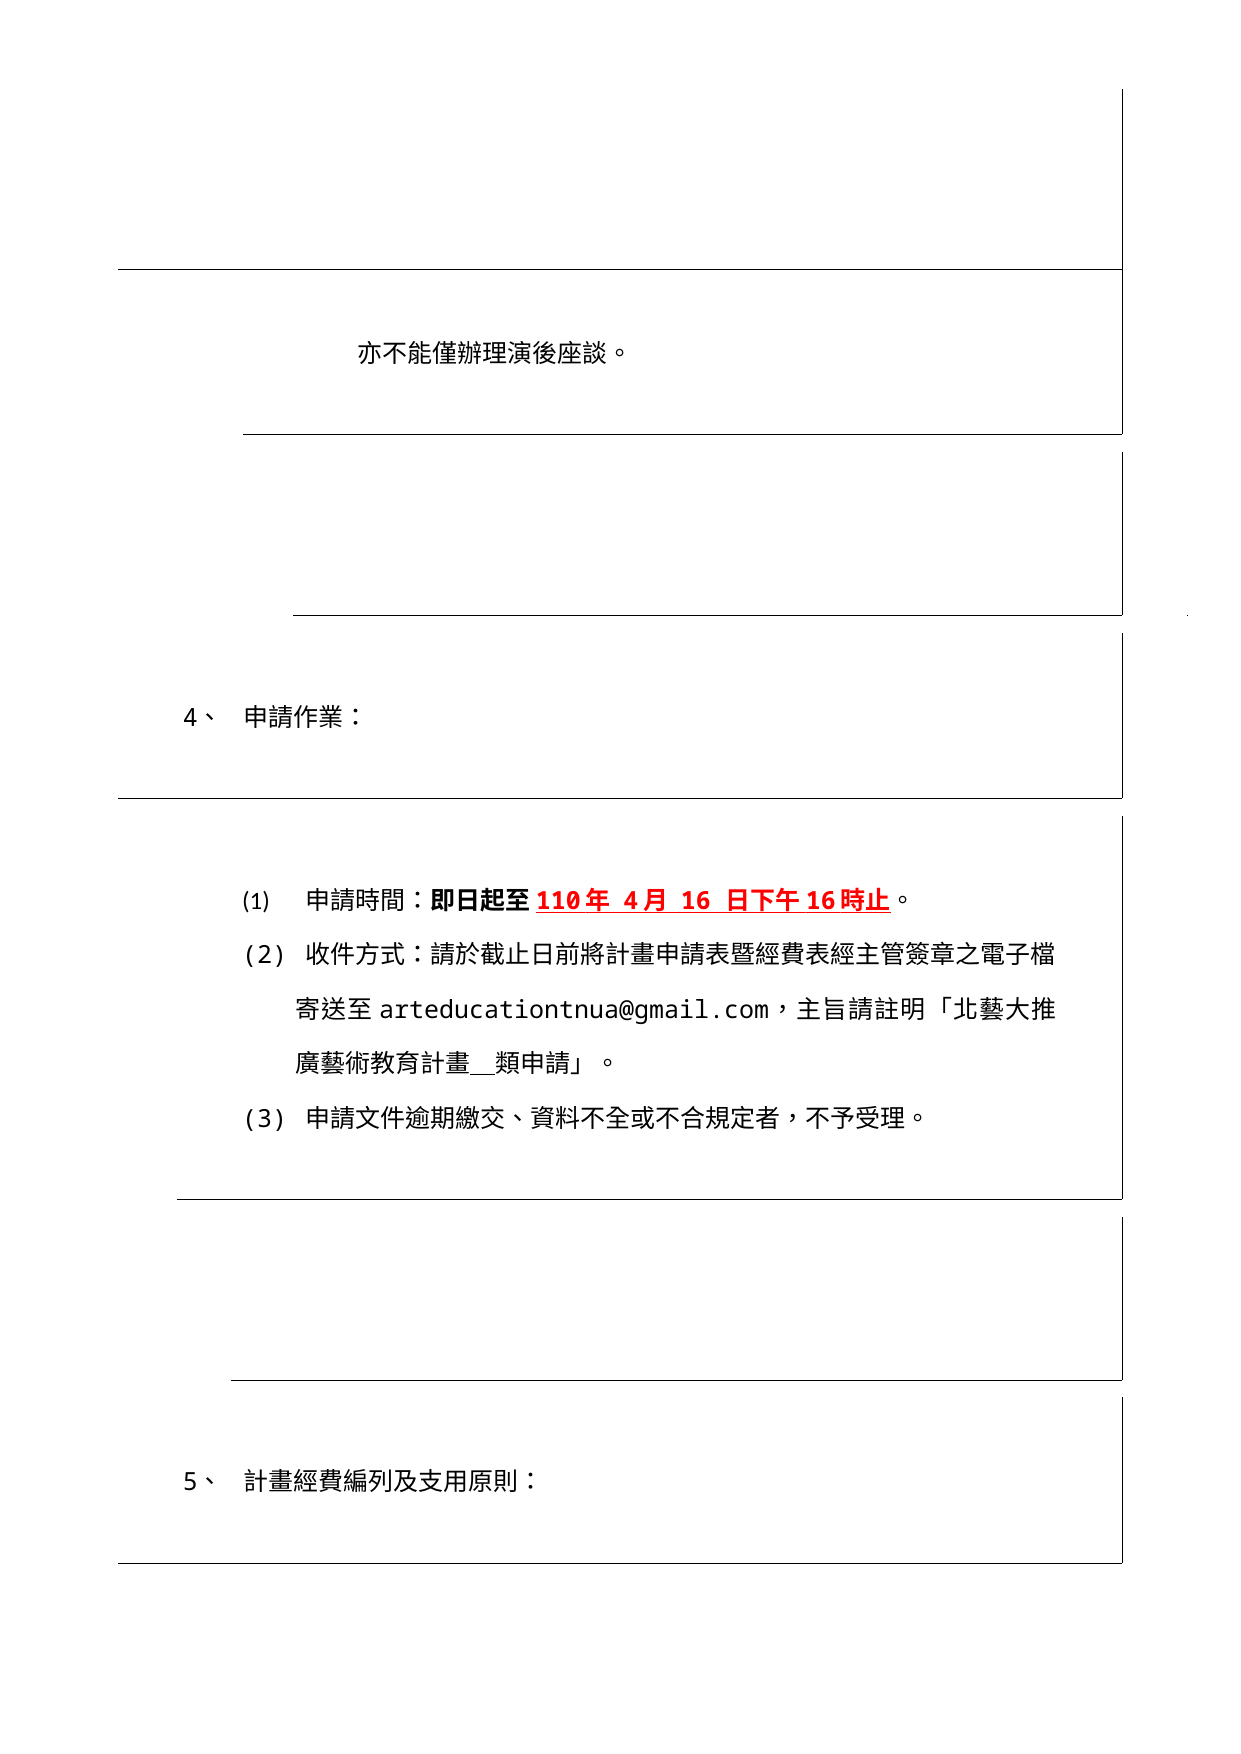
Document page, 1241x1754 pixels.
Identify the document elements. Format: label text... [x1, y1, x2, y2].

list 計畫經費編列及支用原則： [118, 1397, 1122, 1563]
list 申請作業： [118, 632, 1122, 798]
list 收件方式：請於截止日前將計畫申請表暨經費表經主管簽章之電子檔寄送至arteducationtnua@gmail.com，主旨請註明「北藝大推廣藝術教育計畫＿類申請」。 [177, 870, 1122, 1033]
list 補助經費：每案補助業務費以50萬元為上限。經費限用於藝術教育推廣活動，不可使用於關渡藝術節展演節目之演出費，亦不能僅辦理演後座談。 [243, 269, 1122, 434]
list 申請文件逾期繳交、資料不全或不合規定者，不予受理。 [177, 1033, 1122, 1199]
list 申請時間：即日起至110年 4月 16 日下午16時止。 [177, 816, 1122, 870]
